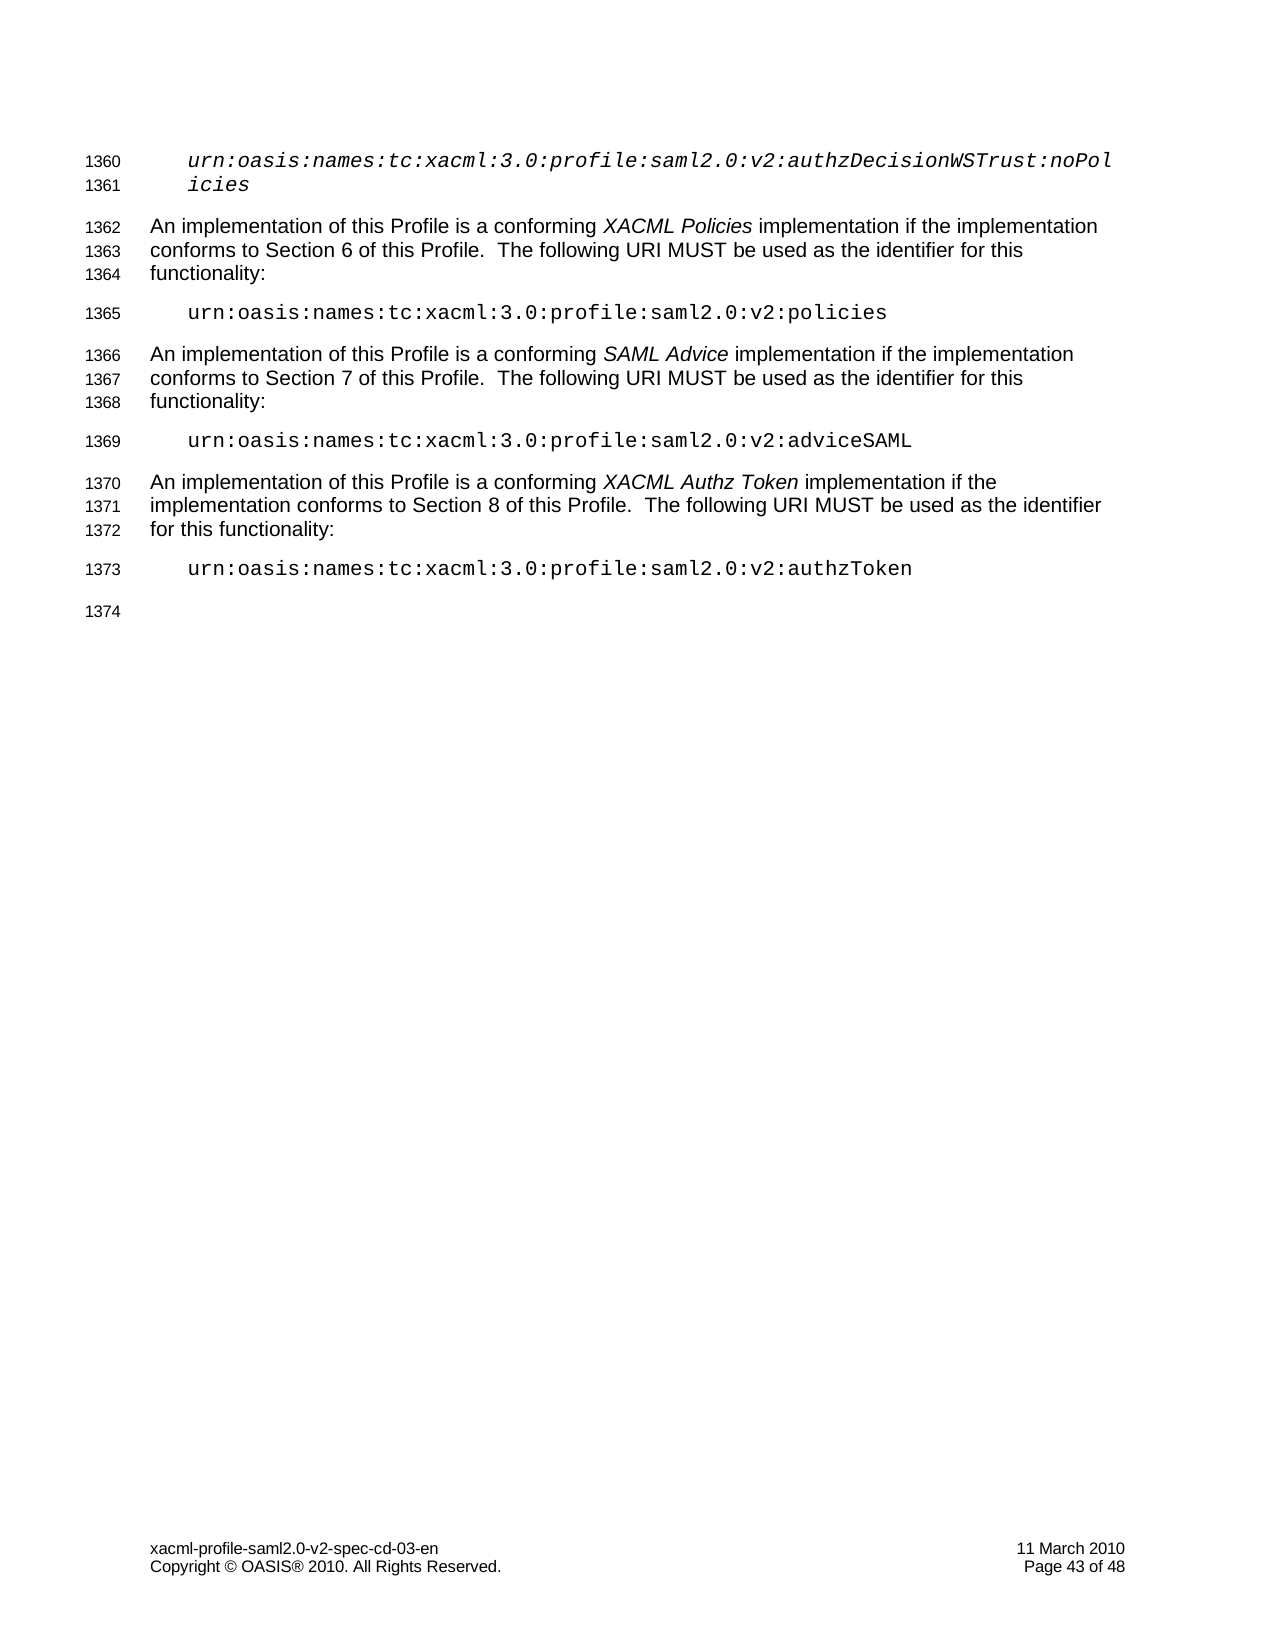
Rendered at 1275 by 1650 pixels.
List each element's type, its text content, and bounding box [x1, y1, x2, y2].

text An implementation of this Profile is a conforming SAML Advice implementation if the implementation conforms to Section 7 of this Profile. The following URI MUST be used as the identifier for this functionality: [150, 342, 1125, 413]
text urn:oasis:names:tc:xacml:3.0:profile:saml2.0:v2:authzToken [187, 558, 1125, 582]
text urn:oasis:names:tc:xacml:3.0:profile:saml2.0:v2:authzDecisionWSTrust:noPolicies [187, 150, 1125, 198]
text urn:oasis:names:tc:xacml:3.0:profile:saml2.0:v2:adviceSAML [187, 430, 1125, 454]
text An implementation of this Profile is a conforming XACML Authz Token implementation if the implementation conforms to Section 8 of this Profile. The following URI MUST be used as the identifier for this functionality: [150, 470, 1125, 541]
text urn:oasis:names:tc:xacml:3.0:profile:saml2.0:v2:policies [187, 302, 1125, 326]
text An implementation of this Profile is a conforming XACML Policies implementation if the implementation conforms to Section 6 of this Profile. The following URI MUST be used as the identifier for this functionality: [150, 214, 1125, 285]
